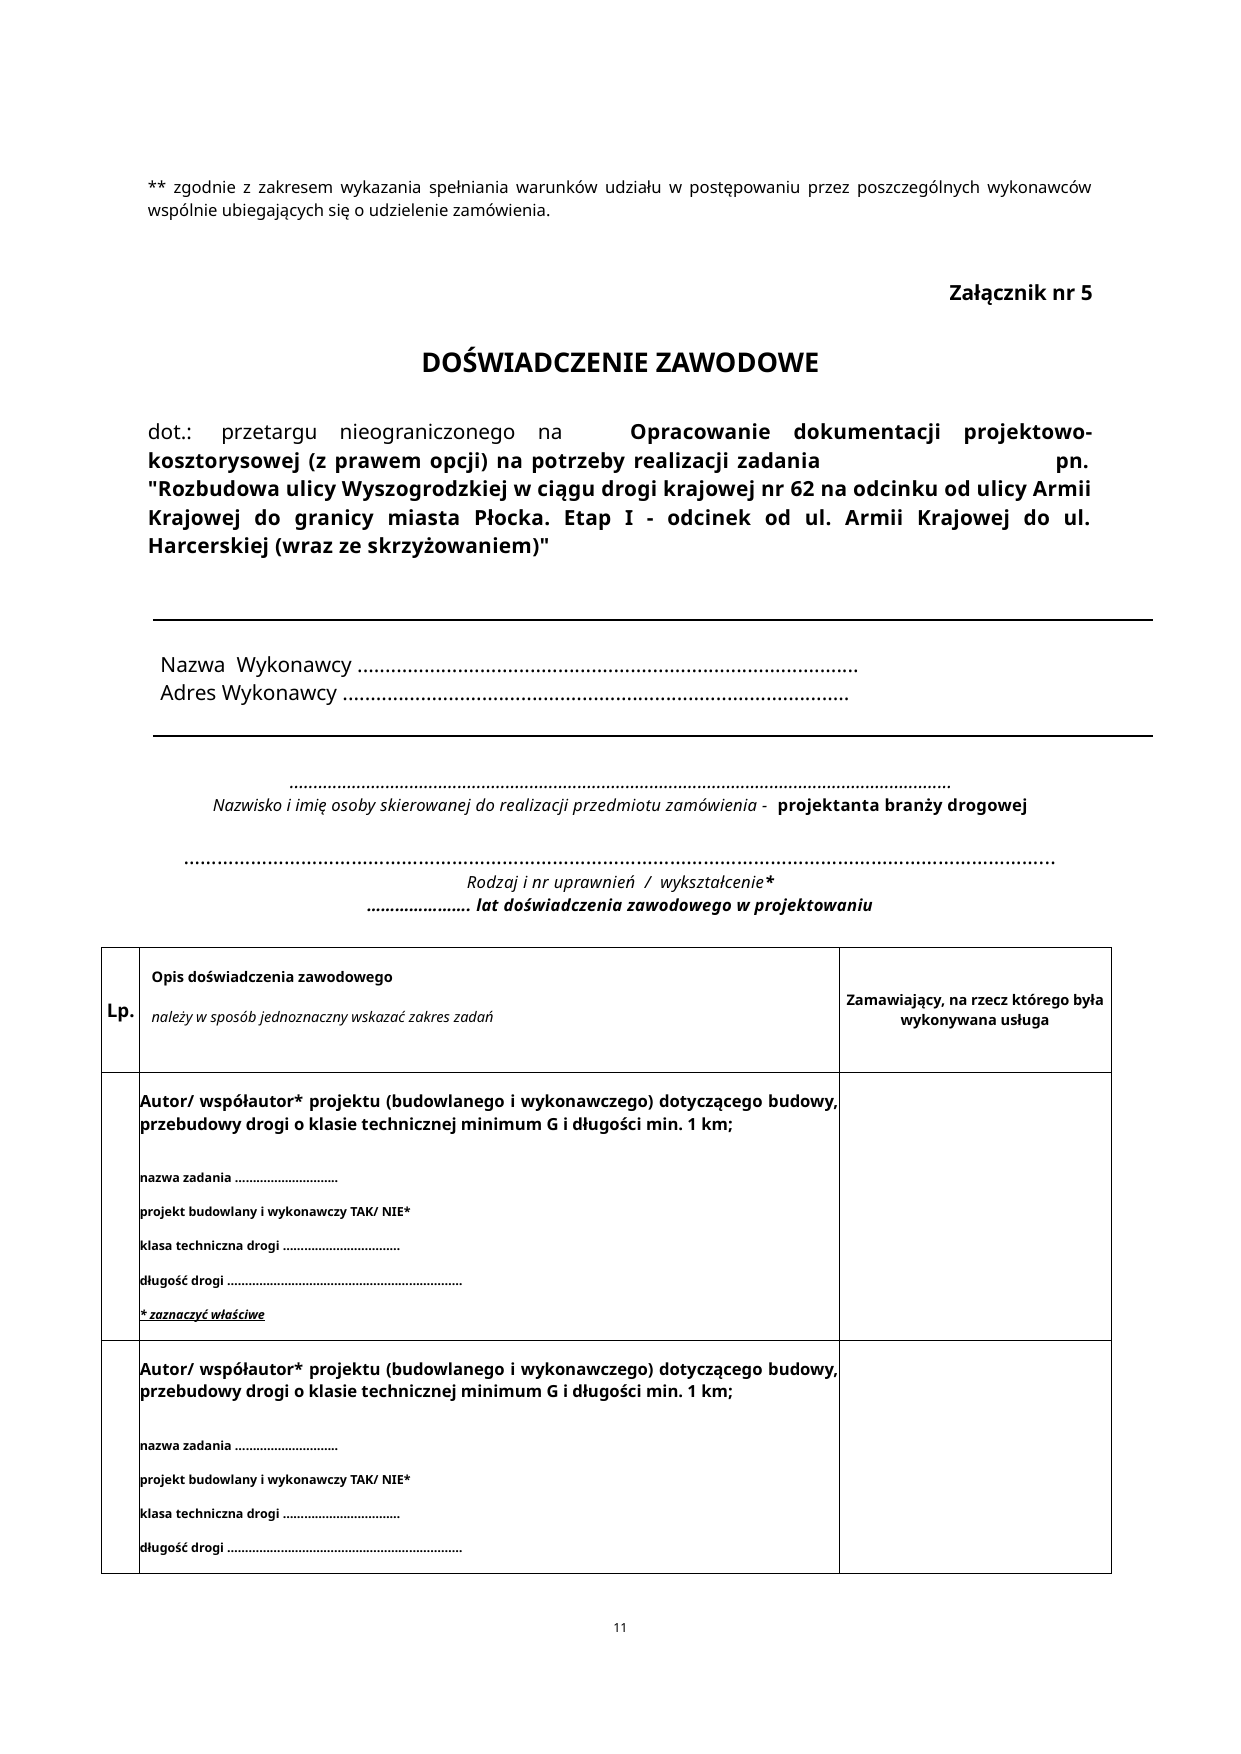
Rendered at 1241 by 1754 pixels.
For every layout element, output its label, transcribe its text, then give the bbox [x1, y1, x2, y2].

text Rodzaj i nr uprawnień / wykształcenie* [148, 871, 1093, 893]
table_header Lp. [102, 948, 139, 1072]
table_header Opis doświadczenia zawodowego należy w sposób jednoznaczny wskazać zakres zadań [140, 948, 839, 1072]
table_cell [840, 1073, 1111, 1340]
table_cell [102, 1073, 139, 1340]
table_header Nazwa Wykonawcy .......................................................................................... Adres Wykonawcy ........................................................................................... [153, 621, 1153, 735]
table_cell [840, 1341, 1111, 1573]
table_cell [102, 1341, 139, 1573]
table_cell Autor/ współautor* projektu (budowlanego i wykonawczego) dotyczącego budowy, przebudowy drogi o klasie technicznej minimum G i długości min. 1 km; nazwa zadania ……………………….. projekt budowlany i wykonawczy TAK/ NIE* klasa techniczna drogi …………………………… długość drogi ………………………………………………………… * zaznaczyć właściwe [140, 1073, 839, 1340]
text ** zgodnie z zakresem wykazania spełniania warunków udziału w postępowaniu przez poszczególnych wykonawców wspólnie ubiegających się o udzielenie zamówienia. [148, 176, 1093, 221]
text ………………………………………………………………………………………………………………………………………... [148, 842, 1093, 871]
table_header Zamawiający, na rzecz którego była wykonywana usługa [840, 948, 1111, 1072]
text Nazwisko i imię osoby skierowanej do realizacji przedmiotu zamówienia - projektanta branży drogowej [148, 794, 1093, 817]
text DOŚWIADCZENIE ZAWODOWE [148, 343, 1093, 380]
text dot.: przetargu nieograniczonego na Opracowanie dokumentacji projektowo-kosztorysowej (z prawem opcji) na potrzeby realizacji zadania pn. "Rozbudowa ulicy Wyszogrodzkiej w ciągu drogi krajowej nr 62 na odcinku od ulicy Armii Krajowej do granicy miasta Płocka. Etap I - odcinek od ul. Armii Krajowej do ul. Harcerskiej (wraz ze skrzyżowaniem)" [148, 417, 1093, 559]
text .......................................................................................................................................... [148, 768, 1093, 794]
text Załącznik nr 5 [147, 278, 1093, 307]
text …………………. lat doświadczenia zawodowego w projektowaniu [148, 893, 1093, 916]
table_cell Autor/ współautor* projektu (budowlanego i wykonawczego) dotyczącego budowy, przebudowy drogi o klasie technicznej minimum G i długości min. 1 km; nazwa zadania ……………………….. projekt budowlany i wykonawczy TAK/ NIE* klasa techniczna drogi …………………………… długość drogi ………………………………………………………… [140, 1341, 839, 1573]
